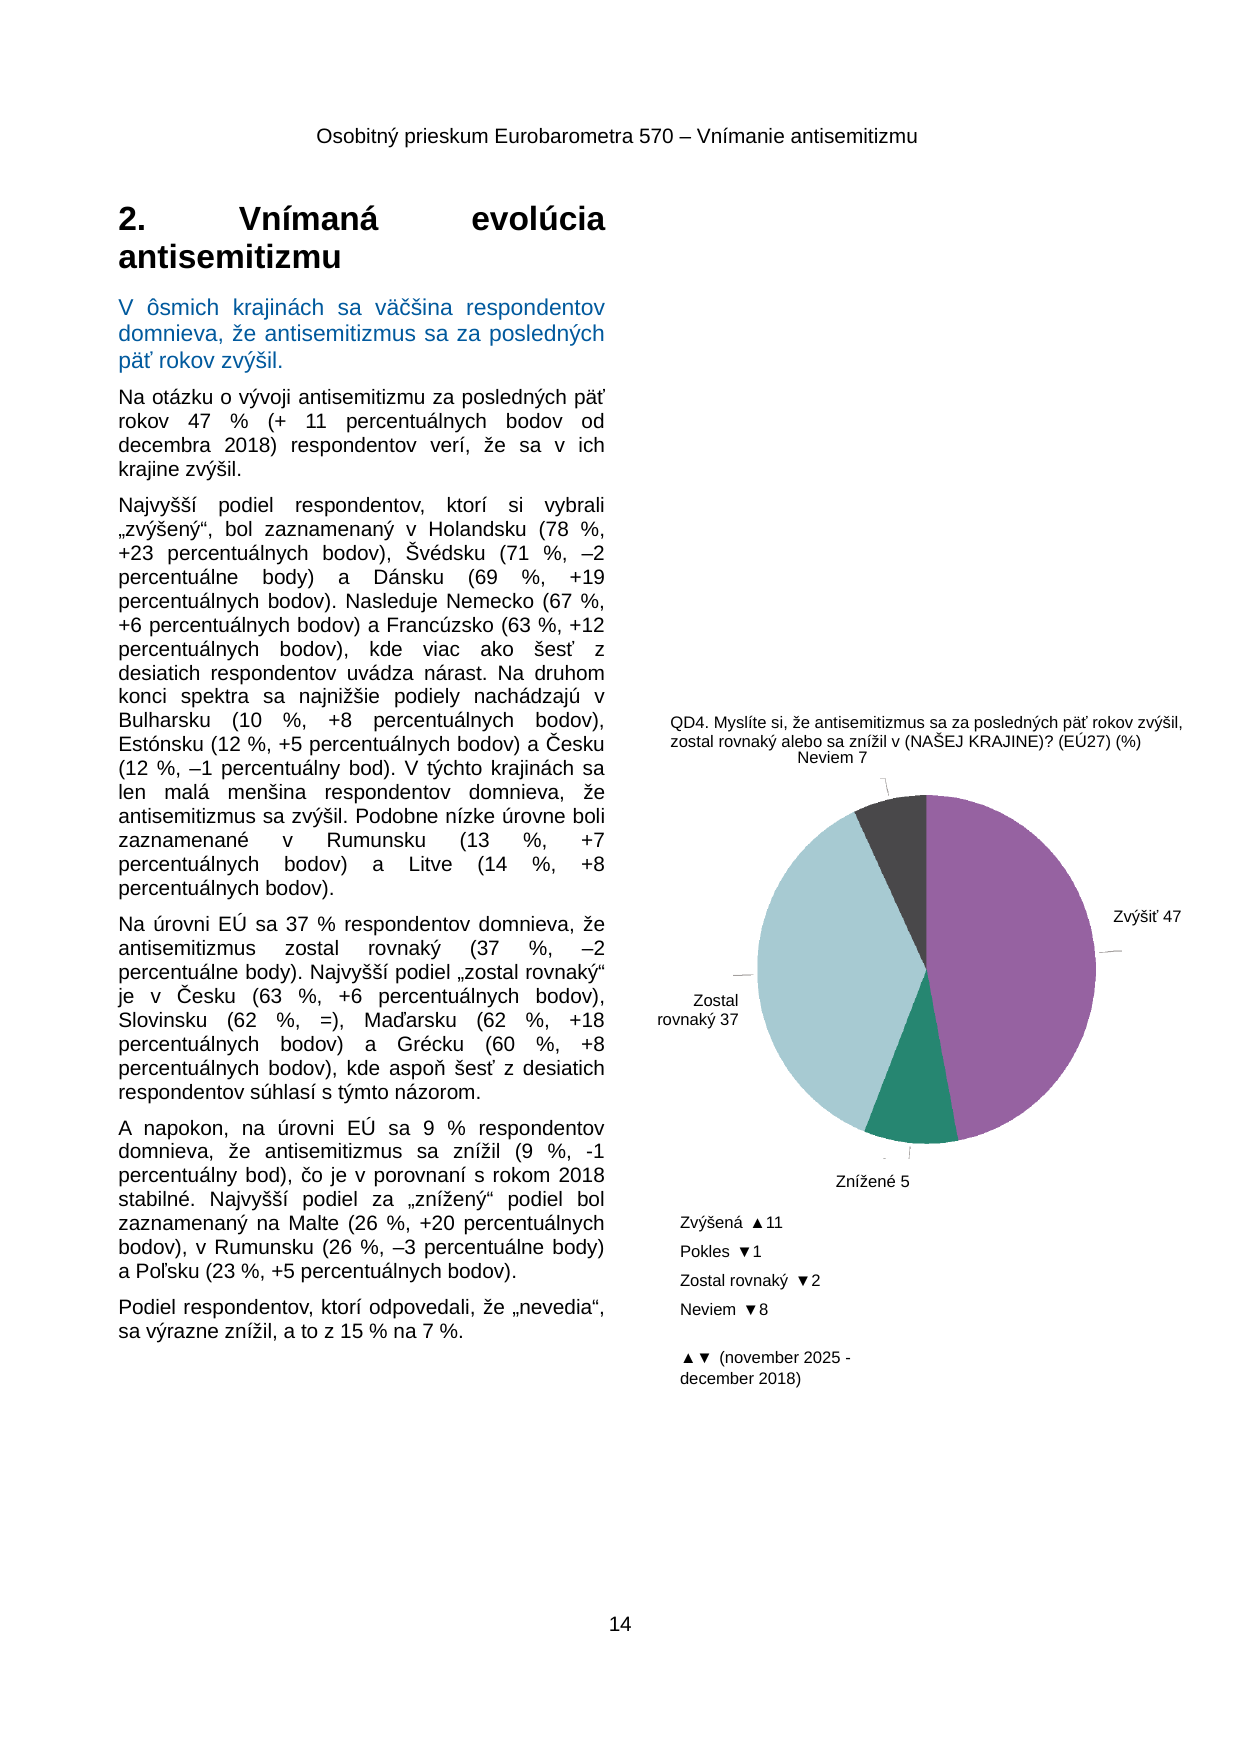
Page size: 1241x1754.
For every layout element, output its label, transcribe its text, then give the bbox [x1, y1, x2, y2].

picture [702, 761, 1122, 1159]
text Na úrovni EÚ sa 37 % respondentov domnieva, že antisemitizmus zostal rovnaký (37 %, –2 percentuálne body). Najvyšší podiel „zostal rovnaký“ je v Česku (63 %, +6 percentuálnych bodov), Slovinsku (62 %, =), Maďarsku (62 %, +18 percentuálnych bodov) a Grécku (60 %, +8 percentuálnych bodov), kde aspoň šesť z desiatich respondentov súhlasí s týmto názorom. [118, 912, 605, 1103]
text Najvyšší podiel respondentov, ktorí si vybrali „zvýšený“, bol zaznamenaný v Holandsku (78 %, +23 percentuálnych bodov), Švédsku (71 %, –2 percentuálne body) a Dánsku (69 %, +19 percentuálnych bodov). Nasleduje Nemecko (67 %, +6 percentuálnych bodov) a Francúzsko (63 %, +12 percentuálnych bodov), kde viac ako šesť z desiatich respondentov uvádza nárast. Na druhom konci spektra sa najnižšie podiely nachádzajú v Bulharsku (10 %, +8 percentuálnych bodov), Estónsku (12 %, +5 percentuálnych bodov) a Česku (12 %, –1 percentuálny bod). V týchto krajinách sa len malá menšina respondentov domnieva, že antisemitizmus sa zvýšil. Podobne nízke úrovne boli zaznamenané v Rumunsku (13 %, +7 percentuálnych bodov) a Litve (14 %, +8 percentuálnych bodov). [118, 493, 605, 900]
subtitle 2. Vnímaná evolúcia antisemitizmu [118, 198, 605, 276]
text A napokon, na úrovni EÚ sa 9 % respondentov domnieva, že antisemitizmus sa znížil (9 %, -1 percentuálny bod), čo je v porovnaní s rokom 2018 stabilné. Najvyšší podiel za „znížený“ podiel bol zaznamenaný na Malte (26 %, +20 percentuálnych bodov), v Rumunsku (26 %, –3 percentuálne body) a Poľsku (23 %, +5 percentuálnych bodov). [118, 1115, 605, 1283]
text V ôsmich krajinách sa väčšina respondentov domnieva, že antisemitizmus sa za posledných päť rokov zvýšil. [118, 294, 605, 373]
text Podiel respondentov, ktorí odpovedali, že „nevedia“, sa výrazne znížil, a to z 15 % na 7 %. [118, 1295, 605, 1343]
text Na otázku o vývoji antisemitizmu za posledných päť rokov 47 % (+ 11 percentuálnych bodov od decembra 2018) respondentov verí, že sa v ich krajine zvýšil. [118, 385, 605, 481]
